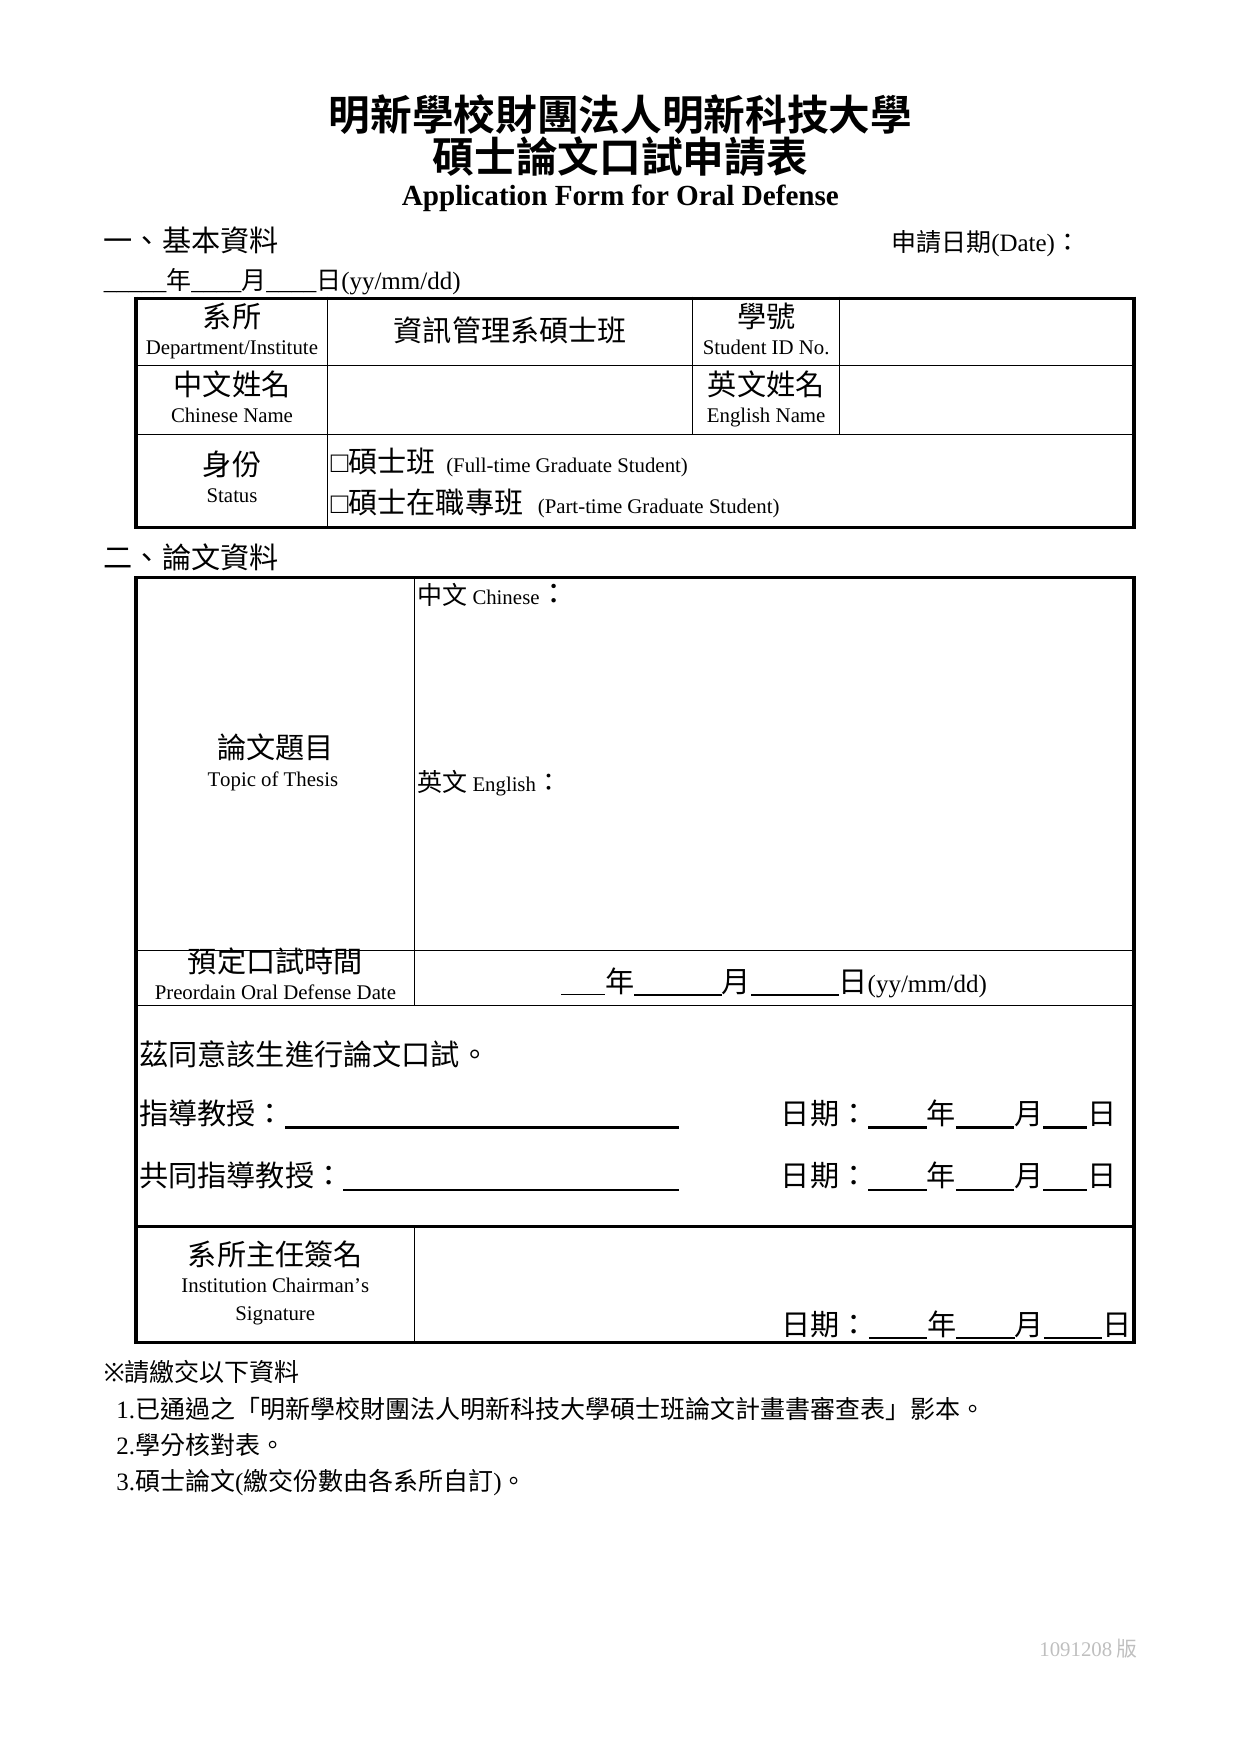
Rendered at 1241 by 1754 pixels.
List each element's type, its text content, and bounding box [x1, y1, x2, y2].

table_header 系所 Department/Institute [138, 300, 327, 365]
table_cell □碩士班 (Full-time Graduate Student) □碩士在職專班 (Part-time Graduate Student) [328, 435, 1132, 526]
table_header [840, 300, 1132, 365]
text 明新學校財團法人明新科技大學 [103, 97, 1137, 139]
table_cell 年 月 日(yy/mm/dd) [415, 951, 1132, 1005]
text 1.已通過之「明新學校財團法人明新科技大學碩士班論文計畫書審查表」影本。 [103, 1388, 1137, 1426]
text ※請繳交以下資料 [103, 1357, 1137, 1388]
text 二、論文資料 [103, 539, 1137, 576]
table_cell [840, 366, 1132, 434]
table_header 論文題目 Topic of Thesis [138, 579, 414, 949]
table_cell 系所主任簽名 Institution Chairman’s Signature [138, 1228, 414, 1341]
text 一、基本資料 申請日期(Date)：_____年____月____日(yy/mm/dd) [103, 222, 1137, 297]
table_header 中文Chinese： 英文English： [415, 579, 1132, 949]
text Application Form for Oral Defense [103, 180, 1137, 212]
table_cell 英文姓名 English Name [693, 366, 839, 434]
table_cell [328, 366, 692, 434]
table_cell 中文姓名 Chinese Name [138, 366, 327, 434]
table_cell 身份 Status [138, 435, 327, 526]
text 3.碩士論文(繳交份數由各系所自訂)。 [103, 1462, 1174, 1498]
table_cell 預定口試時間 Preordain Oral Defense Date [138, 951, 414, 1005]
text 碩士論文口試申請表 [103, 139, 1137, 180]
table_header 資訊管理系碩士班 [328, 300, 692, 365]
text 2.學分核對表。 [103, 1426, 1174, 1462]
table_header 學號 Student ID No. [693, 300, 839, 365]
table_cell 日期： 年 月 日 [415, 1228, 1132, 1341]
table_cell 茲同意該生進行論文口試。 指導教授： 日期： 年 月 日 共同指導教授： 日期： 年 月 日 [138, 1006, 1132, 1225]
